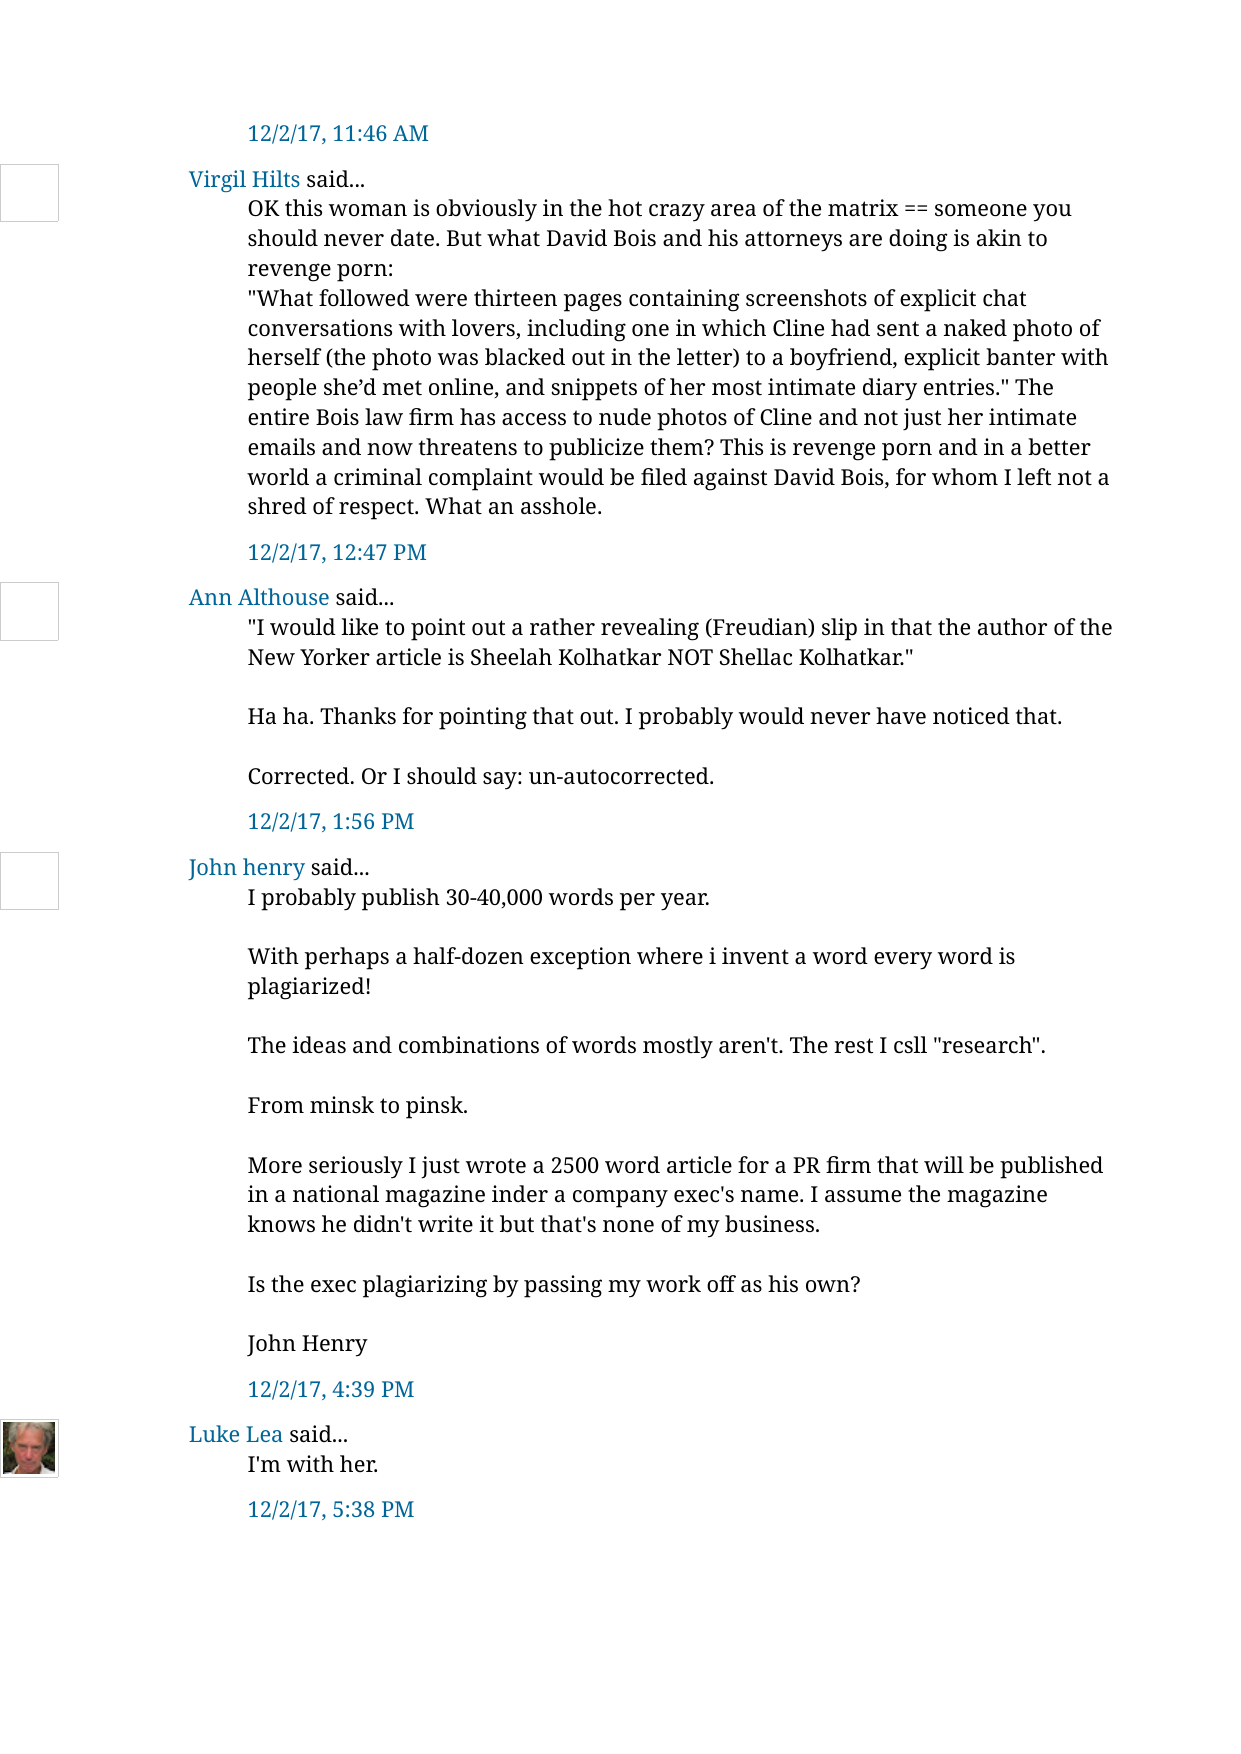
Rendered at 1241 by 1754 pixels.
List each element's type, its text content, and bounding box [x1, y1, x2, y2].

list "I would like to point out a rather revealing (Freudian) slip in that the author of the New Yorker article is Sheelah Kolhatkar NOT Shellac Kolhatkar." Ha ha. Thanks for pointing that out. I probably would never have noticed that. Corrected. Or I should say: un-autocorrected. [247, 612, 1122, 791]
subtitle [0, 910, 58, 942]
subtitle [1, 165, 58, 221]
subtitle [0, 641, 58, 673]
subtitle [1, 1420, 58, 1477]
subtitle [0, 1478, 58, 1510]
list 12/2/17, 12:47 PM [247, 537, 1122, 566]
subtitle [0, 222, 58, 254]
list 12/2/17, 5:38 PM [247, 1494, 1122, 1524]
picture [3, 1422, 55, 1474]
list 12/2/17, 4:39 PM [247, 1374, 1122, 1403]
subtitle [1, 853, 58, 909]
subtitle [1, 583, 58, 640]
subtitle Ann Althouse said... [188, 582, 1122, 612]
list I'm with her. [247, 1449, 1122, 1479]
list OK this woman is obviously in the hot crazy area of the matrix == someone you should never date. But what David Bois and his attorneys are doing is akin to revenge porn: "What followed were thirteen pages containing screenshots of explicit chat conversations with lovers, including one in which Cline had sent a naked photo of herself (the photo was blacked out in the letter) to a boyfriend, explicit banter with people she’d met online, and snippets of her most intimate diary entries." The entire Bois law firm has access to nude photos of Cline and not just her intimate emails and now threatens to publicize them? This is revenge porn and in a better world a criminal complaint would be filed against David Bois, for whom I left not a shred of respect. What an asshole. [247, 193, 1122, 521]
subtitle Virgil Hilts said... [188, 163, 1122, 193]
subtitle Luke Lea said... [188, 1419, 1122, 1449]
list 12/2/17, 1:56 PM [247, 806, 1122, 836]
subtitle John henry said... [188, 852, 1122, 881]
list I probably publish 30-40,000 words per year. With perhaps a half-dozen exception where i invent a word every word is plagiarized! The ideas and combinations of words mostly aren't. The rest I csll "research". From minsk to pinsk. More seriously I just wrote a 2500 word article for a PR firm that will be published in a national magazine inder a company exec's name. I assume the magazine knows he didn't write it but that's none of my business. Is the exec plagiarizing by passing my work off as his own? John Henry [247, 881, 1122, 1358]
list 12/2/17, 11:46 AM [247, 118, 1122, 148]
